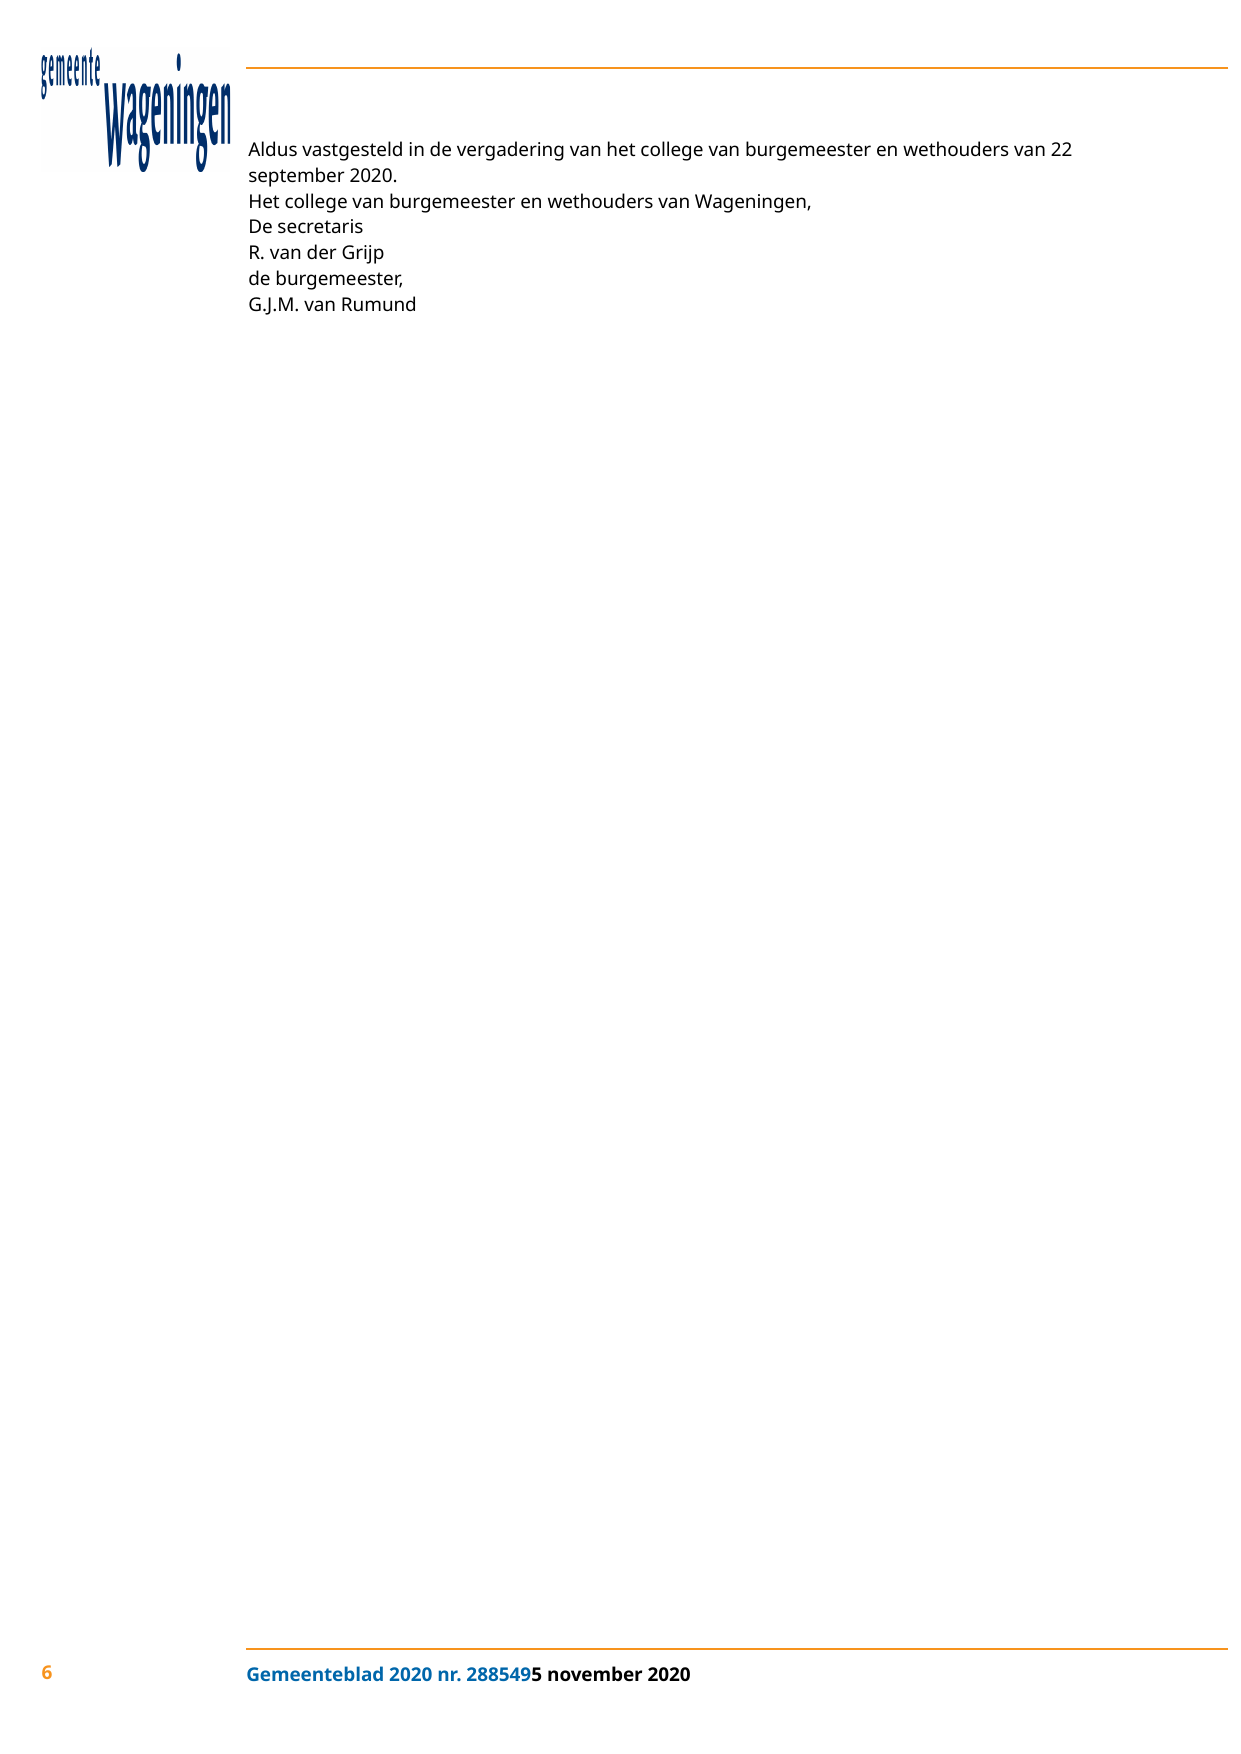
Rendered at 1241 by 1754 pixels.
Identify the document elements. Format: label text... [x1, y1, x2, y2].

text Het college van burgemeester en wethouders van Wageningen, [248, 188, 1152, 214]
text De secretaris [248, 214, 1152, 239]
text G.J.M. van Rumund [248, 291, 1152, 317]
text R. van der Grijp [248, 239, 1152, 265]
text Aldus vastgesteld in de vergadering van het college van burgemeester en wethouders van 22 september 2020. [248, 137, 1152, 188]
picture [41, 47, 231, 172]
text de burgemeester, [248, 265, 1152, 291]
